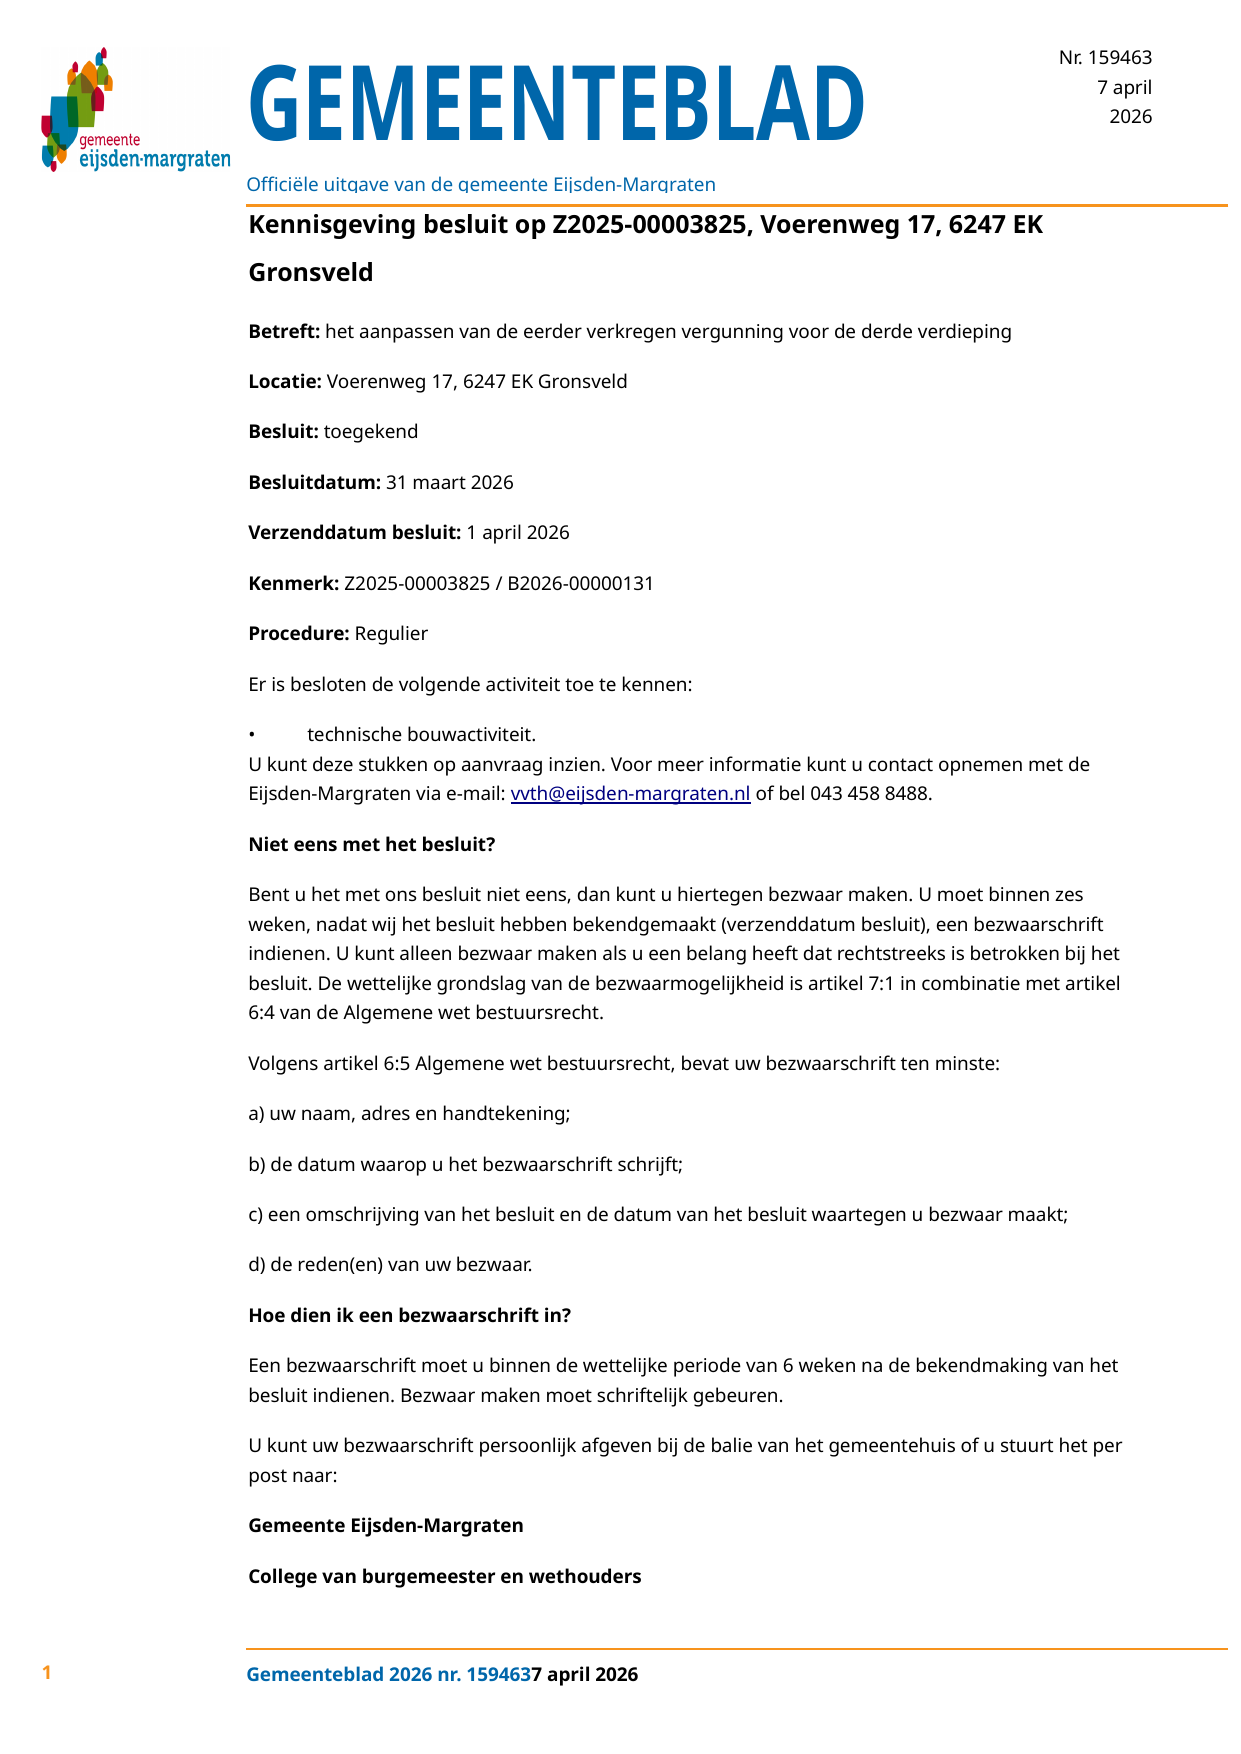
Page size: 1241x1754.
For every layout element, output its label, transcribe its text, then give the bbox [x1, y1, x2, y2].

text Een bezwaarschrift moet u binnen de wettelijke periode van 6 weken na de bekendmaking van het besluit indienen. Bezwaar maken moet schriftelijk gebeuren. [248, 1352, 1152, 1408]
text Locatie: Voerenweg 17, 6247 EK Gronsveld [248, 368, 1152, 394]
text Kennisgeving besluit op Z2025-00003825, Voerenweg 17, 6247 EK Gronsveld [248, 207, 1152, 288]
text College van burgemeester en wethouders [248, 1563, 1152, 1589]
text Verzenddatum besluit: 1 april 2026 [248, 519, 1152, 545]
text Betreft: het aanpassen van de eerder verkregen vergunning voor de derde verdieping [248, 318, 1152, 344]
list technische bouwactiviteit. [248, 721, 1152, 747]
text Hoe dien ik een bezwaarschrift in? [248, 1302, 1152, 1328]
text Bent u het met ons besluit niet eens, dan kunt u hiertegen bezwaar maken. U moet binnen zes weken, nadat wij het besluit hebben bekendgemaakt (verzenddatum besluit), een bezwaarschrift indienen. U kunt alleen bezwaar maken als u een belang heeft dat rechtstreeks is betrokken bij het besluit. De wettelijke grondslag van de bezwaarmogelijkheid is artikel 7:1 in combinatie met artikel 6:4 van de Algemene wet bestuursrecht. [248, 881, 1152, 1025]
text Procedure: Regulier [248, 620, 1152, 646]
text Besluitdatum: 31 maart 2026 [248, 469, 1152, 495]
text b) de datum waarop u het bezwaarschrift schrijft; [248, 1151, 1152, 1177]
text Er is besloten de volgende activiteit toe te kennen: [248, 671, 1152, 697]
picture [41, 47, 231, 172]
text Kenmerk: Z2025-00003825 / B2026-00000131 [248, 570, 1152, 596]
text Gemeente Eijsden-Margraten [248, 1512, 1152, 1538]
text Volgens artikel 6:5 Algemene wet bestuursrecht, bevat uw bezwaarschrift ten minste: [248, 1050, 1152, 1076]
text Besluit: toegekend [248, 419, 1152, 444]
text U kunt uw bezwaarschrift persoonlijk afgeven bij de balie van het gemeentehuis of u stuurt het per post naar: [248, 1432, 1152, 1488]
text c) een omschrijving van het besluit en de datum van het besluit waartegen u bezwaar maakt; [248, 1201, 1152, 1227]
text U kunt deze stukken op aanvraag inzien. Voor meer informatie kunt u contact opnemen met de Eijsden-Margraten via e-mail: vvth@eijsden-margraten.nl of bel 043 458 8488. [248, 751, 1152, 806]
text Niet eens met het besluit? [248, 831, 1152, 857]
text a) uw naam, adres en handtekening; [248, 1100, 1152, 1126]
text d) de reden(en) van uw bezwaar. [248, 1252, 1152, 1277]
